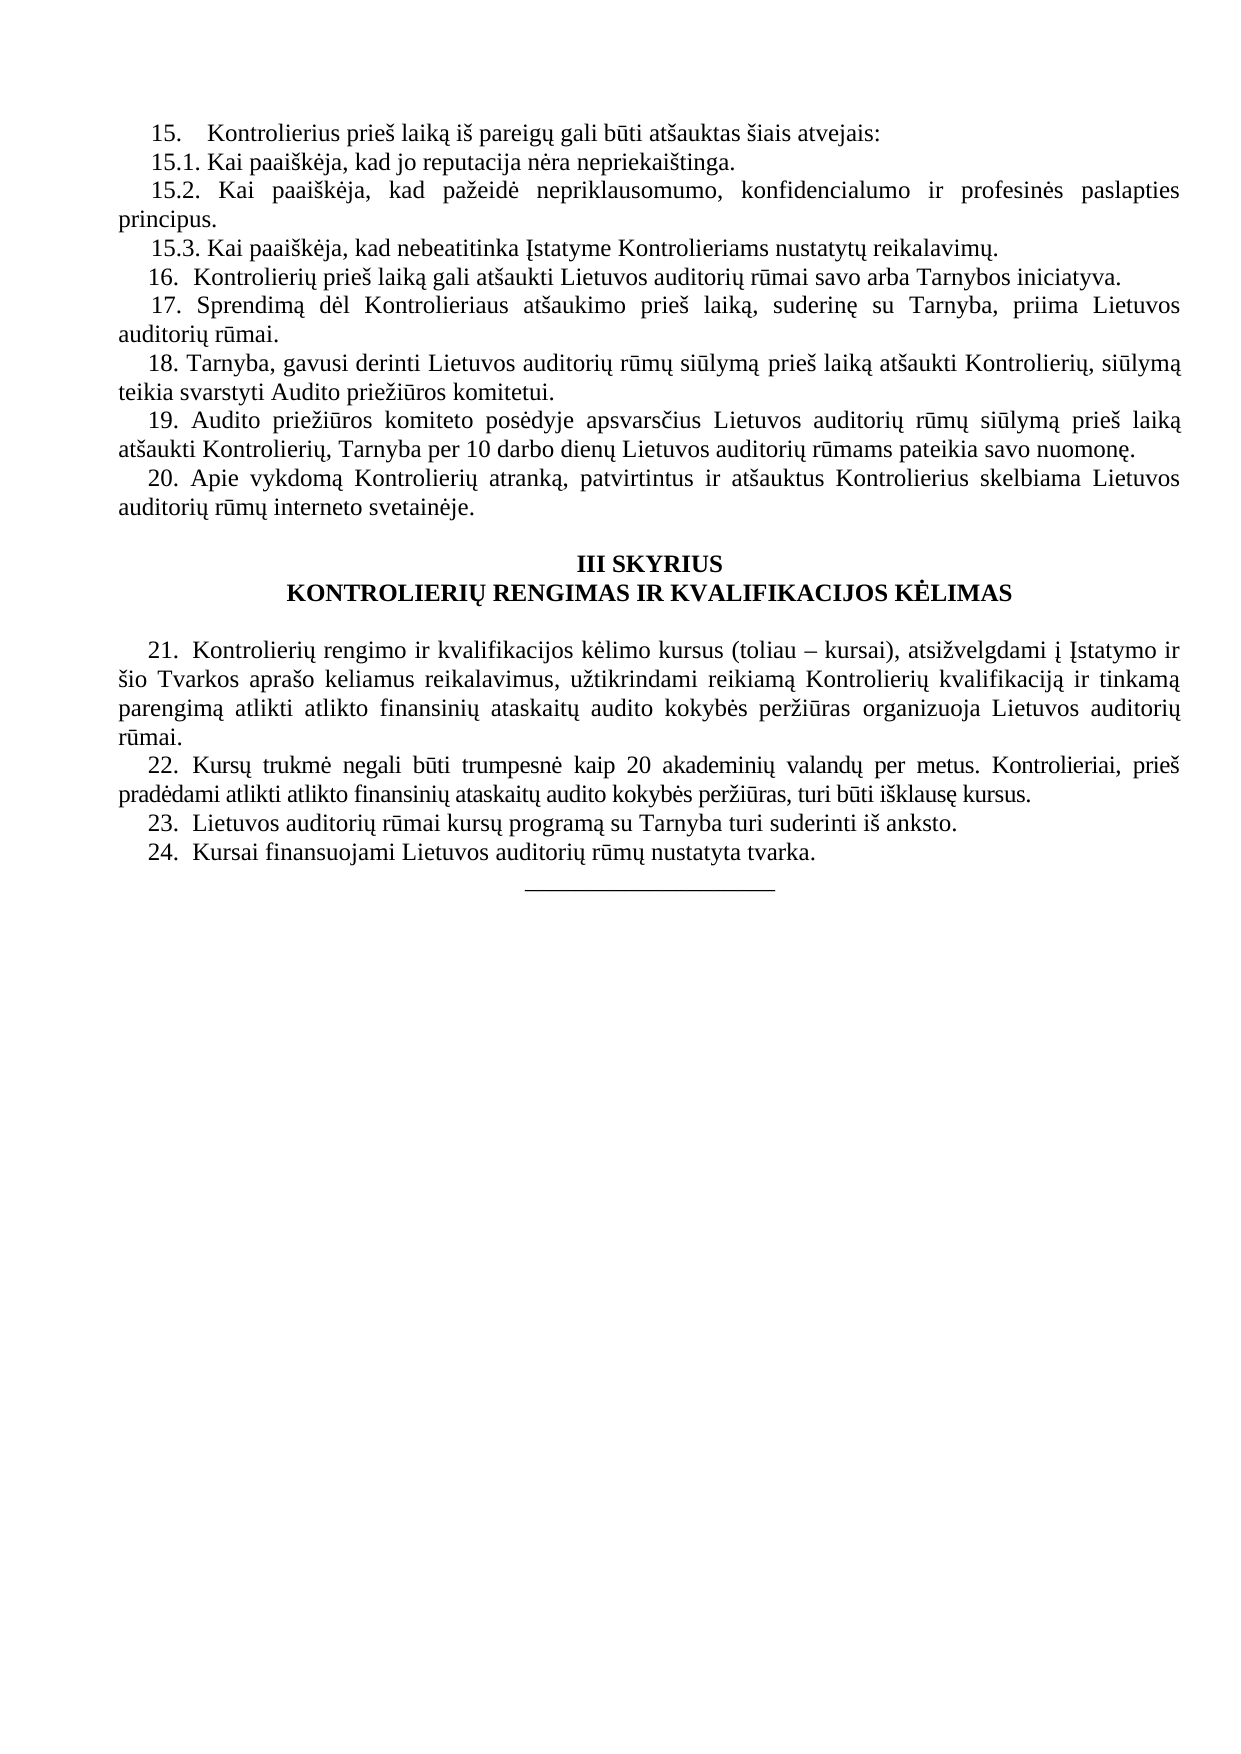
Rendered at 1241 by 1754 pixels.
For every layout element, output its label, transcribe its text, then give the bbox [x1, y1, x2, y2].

text 21. Kontrolierių rengimo ir kvalifikacijos kėlimo kursus (toliau – kursai), atsižvelgdami į Įstatymo ir šio Tvarkos aprašo keliamus reikalavimus, užtikrindami reikiamą Kontrolierių kvalifikaciją ir tinkamą parengimą atlikti atlikto finansinių ataskaitų audito kokybės peržiūras organizuoja Lietuvos auditorių rūmai. [118, 636, 1181, 751]
text 23. Lietuvos auditorių rūmai kursų programą su Tarnyba turi suderinti iš anksto. [118, 808, 1181, 837]
text 18. Tarnyba, gavusi derinti Lietuvos auditorių rūmų siūlymą prieš laiką atšaukti Kontrolierių, siūlymą teikia svarstyti Audito priežiūros komitetui. [118, 348, 1181, 406]
text III SKYRIUS [118, 549, 1181, 578]
text 15.3. Kai paaiškėja, kad nebeatitinka Įstatyme Kontrolieriams nustatytų reikalavimų. [118, 233, 1181, 262]
text ____________________ [118, 866, 1181, 894]
text 15.1. Kai paaiškėja, kad jo reputacija nėra nepriekaištinga. [118, 147, 1181, 176]
text 19. Audito priežiūros komiteto posėdyje apsvarsčius Lietuvos auditorių rūmų siūlymą prieš laiką atšaukti Kontrolierių, Tarnyba per 10 darbo dienų Lietuvos auditorių rūmams pateikia savo nuomonę. [118, 406, 1181, 463]
text 15. Kontrolierius prieš laiką iš pareigų gali būti atšauktas šiais atvejais: [118, 118, 1181, 147]
text 22. Kursų trukmė negali būti trumpesnė kaip 20 akademinių valandų per metus. Kontrolieriai, prieš pradėdami atlikti atlikto finansinių ataskaitų audito kokybės peržiūras, turi būti išklausę kursus. [118, 751, 1181, 808]
text 16. Kontrolierių prieš laiką gali atšaukti Lietuvos auditorių rūmai savo arba Tarnybos iniciatyva. [118, 262, 1181, 291]
text 24. Kursai finansuojami Lietuvos auditorių rūmų nustatyta tvarka. [118, 837, 1181, 866]
text 17. Sprendimą dėl Kontrolieriaus atšaukimo prieš laiką, suderinę su Tarnyba, priima Lietuvos auditorių rūmai. [118, 291, 1181, 348]
text 20. Apie vykdomą Kontrolierių atranką, patvirtintus ir atšauktus Kontrolierius skelbiama Lietuvos auditorių rūmų interneto svetainėje. [118, 463, 1181, 521]
text 15.2. Kai paaiškėja, kad pažeidė nepriklausomumo, konfidencialumo ir profesinės paslapties principus. [118, 176, 1181, 233]
text KONTROLIERIŲ RENGIMAS IR KVALIFIKACIJOS KĖLIMAS [118, 578, 1181, 607]
